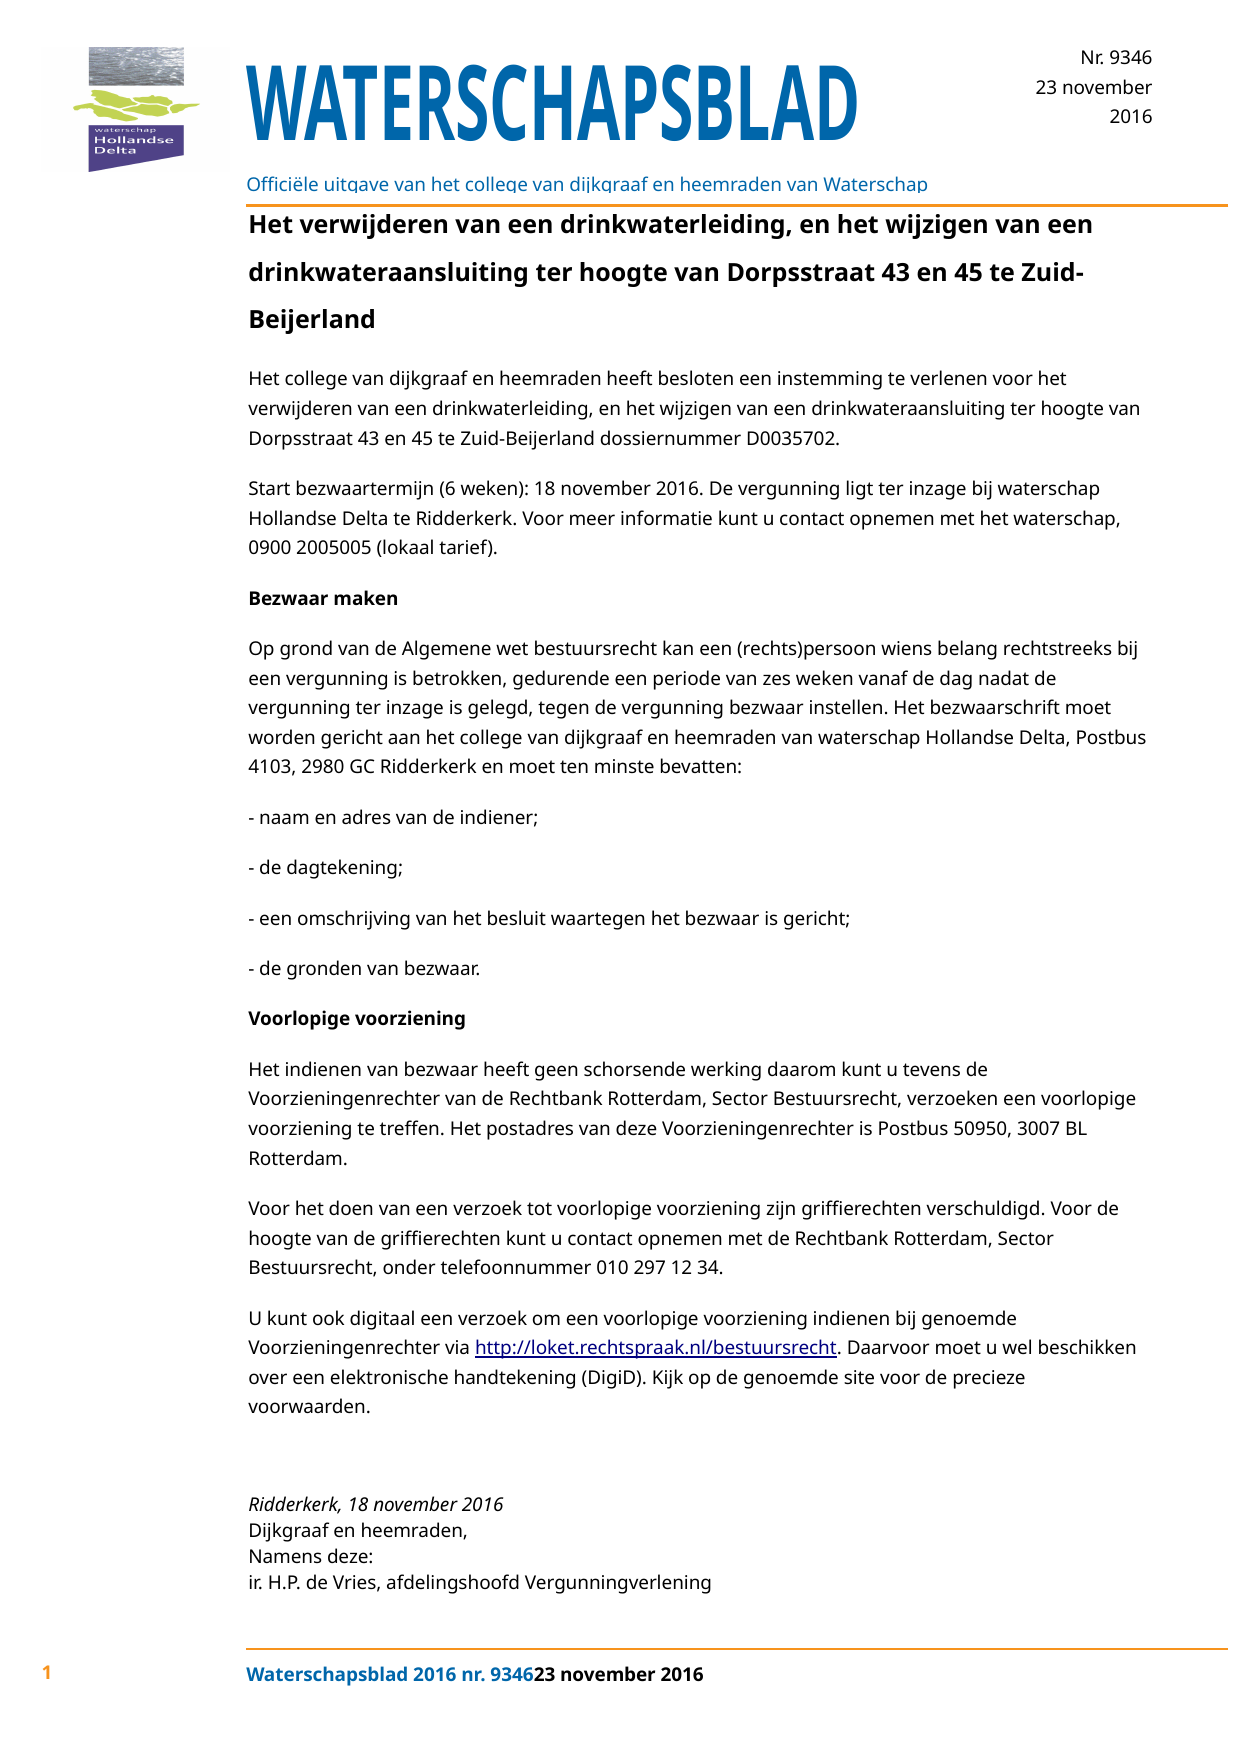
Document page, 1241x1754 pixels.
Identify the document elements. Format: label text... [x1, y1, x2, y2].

text - de gronden van bezwaar. [248, 955, 1152, 981]
text Ridderkerk, 18 november 2016 [248, 1492, 1152, 1517]
text Op grond van de Algemene wet bestuursrecht kan een (rechts)persoon wiens belang rechtstreeks bij een vergunning is betrokken, gedurende een periode van zes weken vanaf de dag nadat de vergunning ter inzage is gelegd, tegen de vergunning bezwaar instellen. Het bezwaarschrift moet worden gericht aan het college van dijkgraaf en heemraden van waterschap Hollandse Delta, Postbus 4103, 2980 GC Ridderkerk en moet ten minste bevatten: [248, 635, 1152, 779]
text U kunt ook digitaal een verzoek om een voorlopige voorziening indienen bij genoemde Voorzieningenrechter via http://loket.rechtspraak.nl/bestuursrecht. Daarvoor moet u wel beschikken over een elektronische handtekening (DigiD). Kijk op de genoemde site voor de precieze voorwaarden. [248, 1305, 1152, 1419]
text ir. H.P. de Vries, afdelingshoofd Vergunningverlening [248, 1569, 1152, 1594]
text - een omschrijving van het besluit waartegen het bezwaar is gericht; [248, 905, 1152, 930]
text Het verwijderen van een drinkwaterleiding, en het wijzigen van een drinkwateraansluiting ter hoogte van Dorpsstraat 43 en 45 te Zuid-Beijerland [248, 207, 1152, 336]
text Voor het doen van een verzoek tot voorlopige voorziening zijn griffierechten verschuldigd. Voor de hoogte van de griffierechten kunt u contact opnemen met de Rechtbank Rotterdam, Sector Bestuursrecht, onder telefoonnummer 010 297 12 34. [248, 1195, 1152, 1280]
text Voorlopige voorziening [248, 1006, 1152, 1031]
text Namens deze: [248, 1543, 1152, 1569]
text - de dagtekening; [248, 854, 1152, 880]
text Bezwaar maken [248, 585, 1152, 610]
text Het indienen van bezwaar heeft geen schorsende werking daarom kunt u tevens de Voorzieningenrechter van de Rechtbank Rotterdam, Sector Bestuursrecht, verzoeken een voorlopige voorziening te treffen. Het postadres van deze Voorzieningenrechter is Postbus 50950, 3007 BL Rotterdam. [248, 1056, 1152, 1170]
text Dijkgraaf en heemraden, [248, 1517, 1152, 1543]
text - naam en adres van de indiener; [248, 804, 1152, 829]
text Start bezwaartermijn (6 weken): 18 november 2016. De vergunning ligt ter inzage bij waterschap Hollandse Delta te Ridderkerk. Voor meer informatie kunt u contact opnemen met het waterschap, 0900 2005005 (lokaal tarief). [248, 475, 1152, 560]
picture [41, 47, 231, 172]
text Het college van dijkgraaf en heemraden heeft besloten een instemming te verlenen voor het verwijderen van een drinkwaterleiding, en het wijzigen van een drinkwateraansluiting ter hoogte van Dorpsstraat 43 en 45 te Zuid-Beijerland dossiernummer D0035702. [248, 366, 1152, 450]
